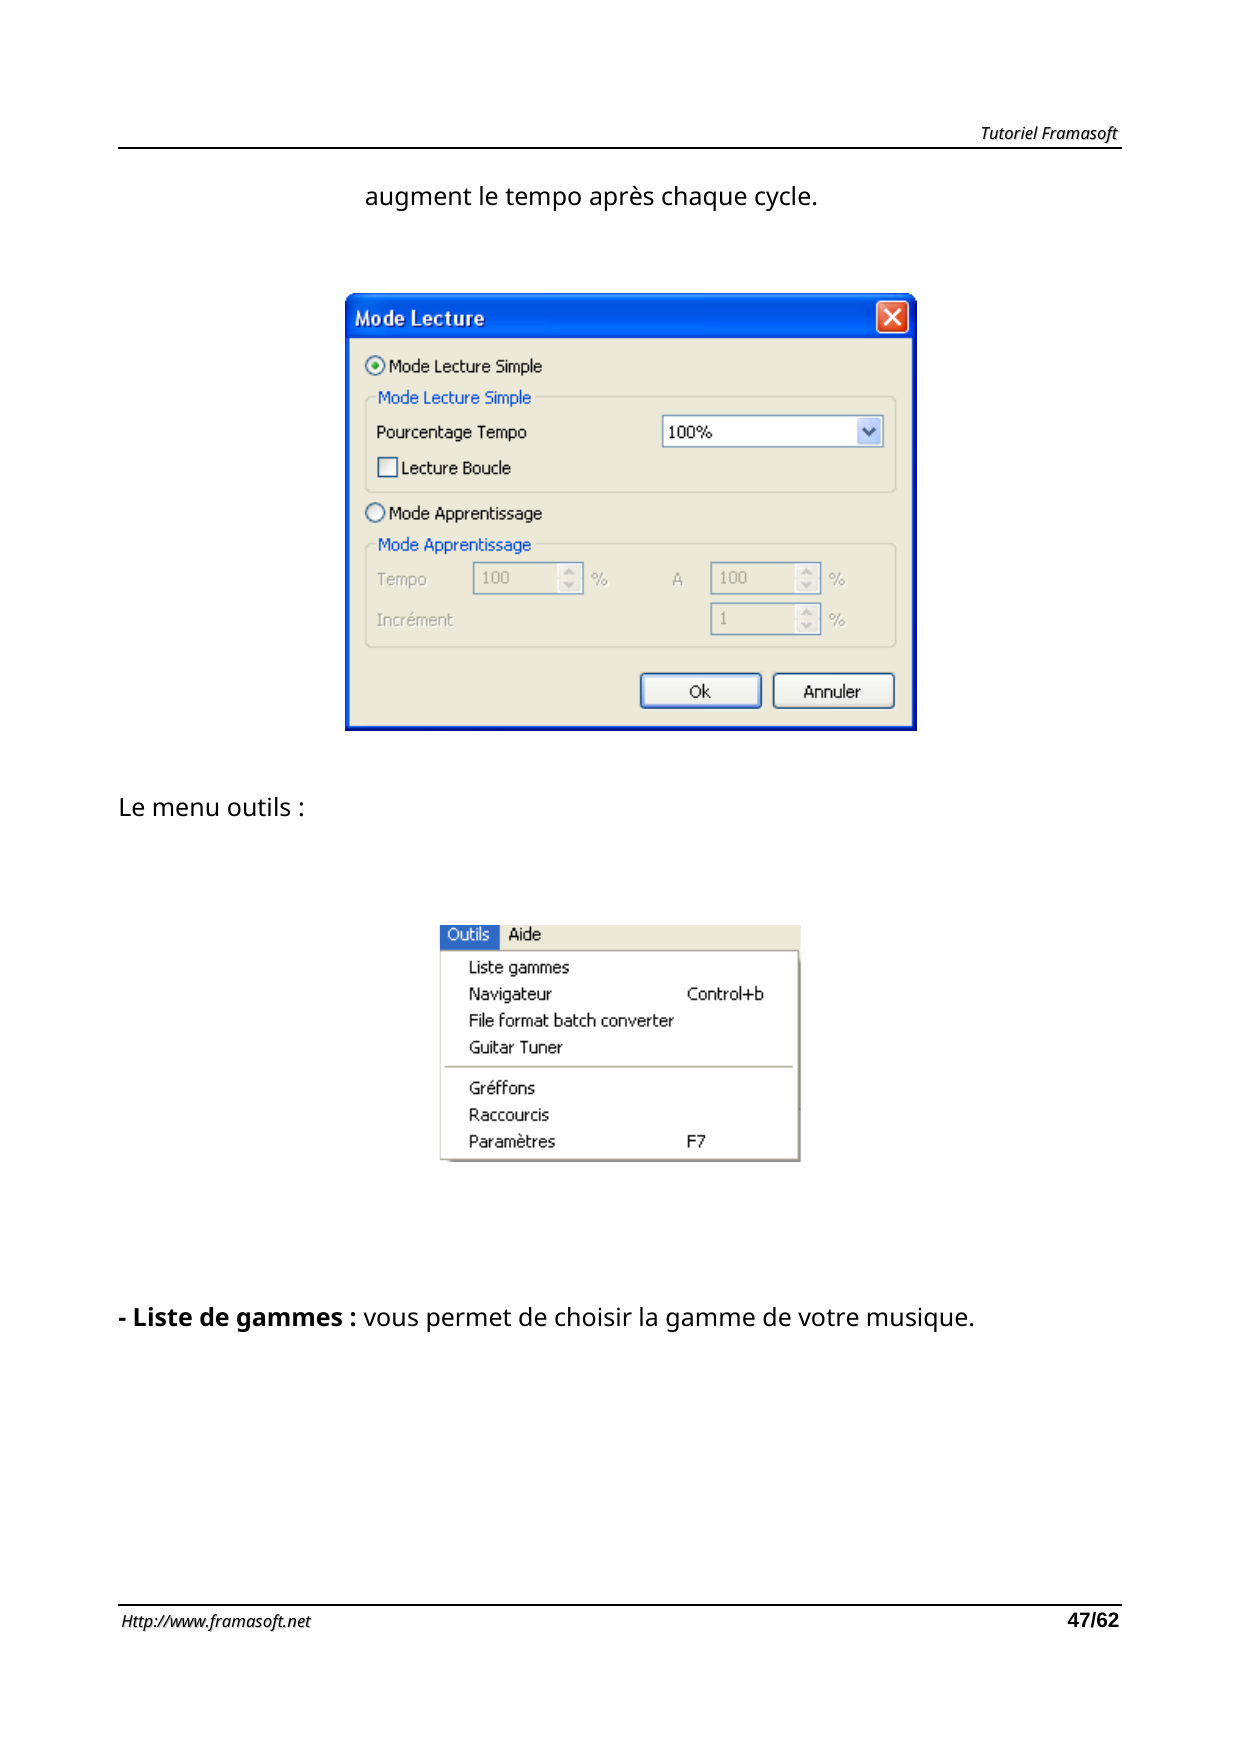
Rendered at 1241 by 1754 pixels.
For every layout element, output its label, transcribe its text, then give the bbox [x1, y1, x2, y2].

text - Liste de gammes : vous permet de choisir la gamme de votre musique. [118, 1299, 1122, 1333]
text augment le tempo après chaque cycle. [118, 178, 1122, 212]
picture [345, 293, 917, 731]
text Le menu outils : [118, 790, 1122, 824]
picture [439, 925, 801, 1162]
